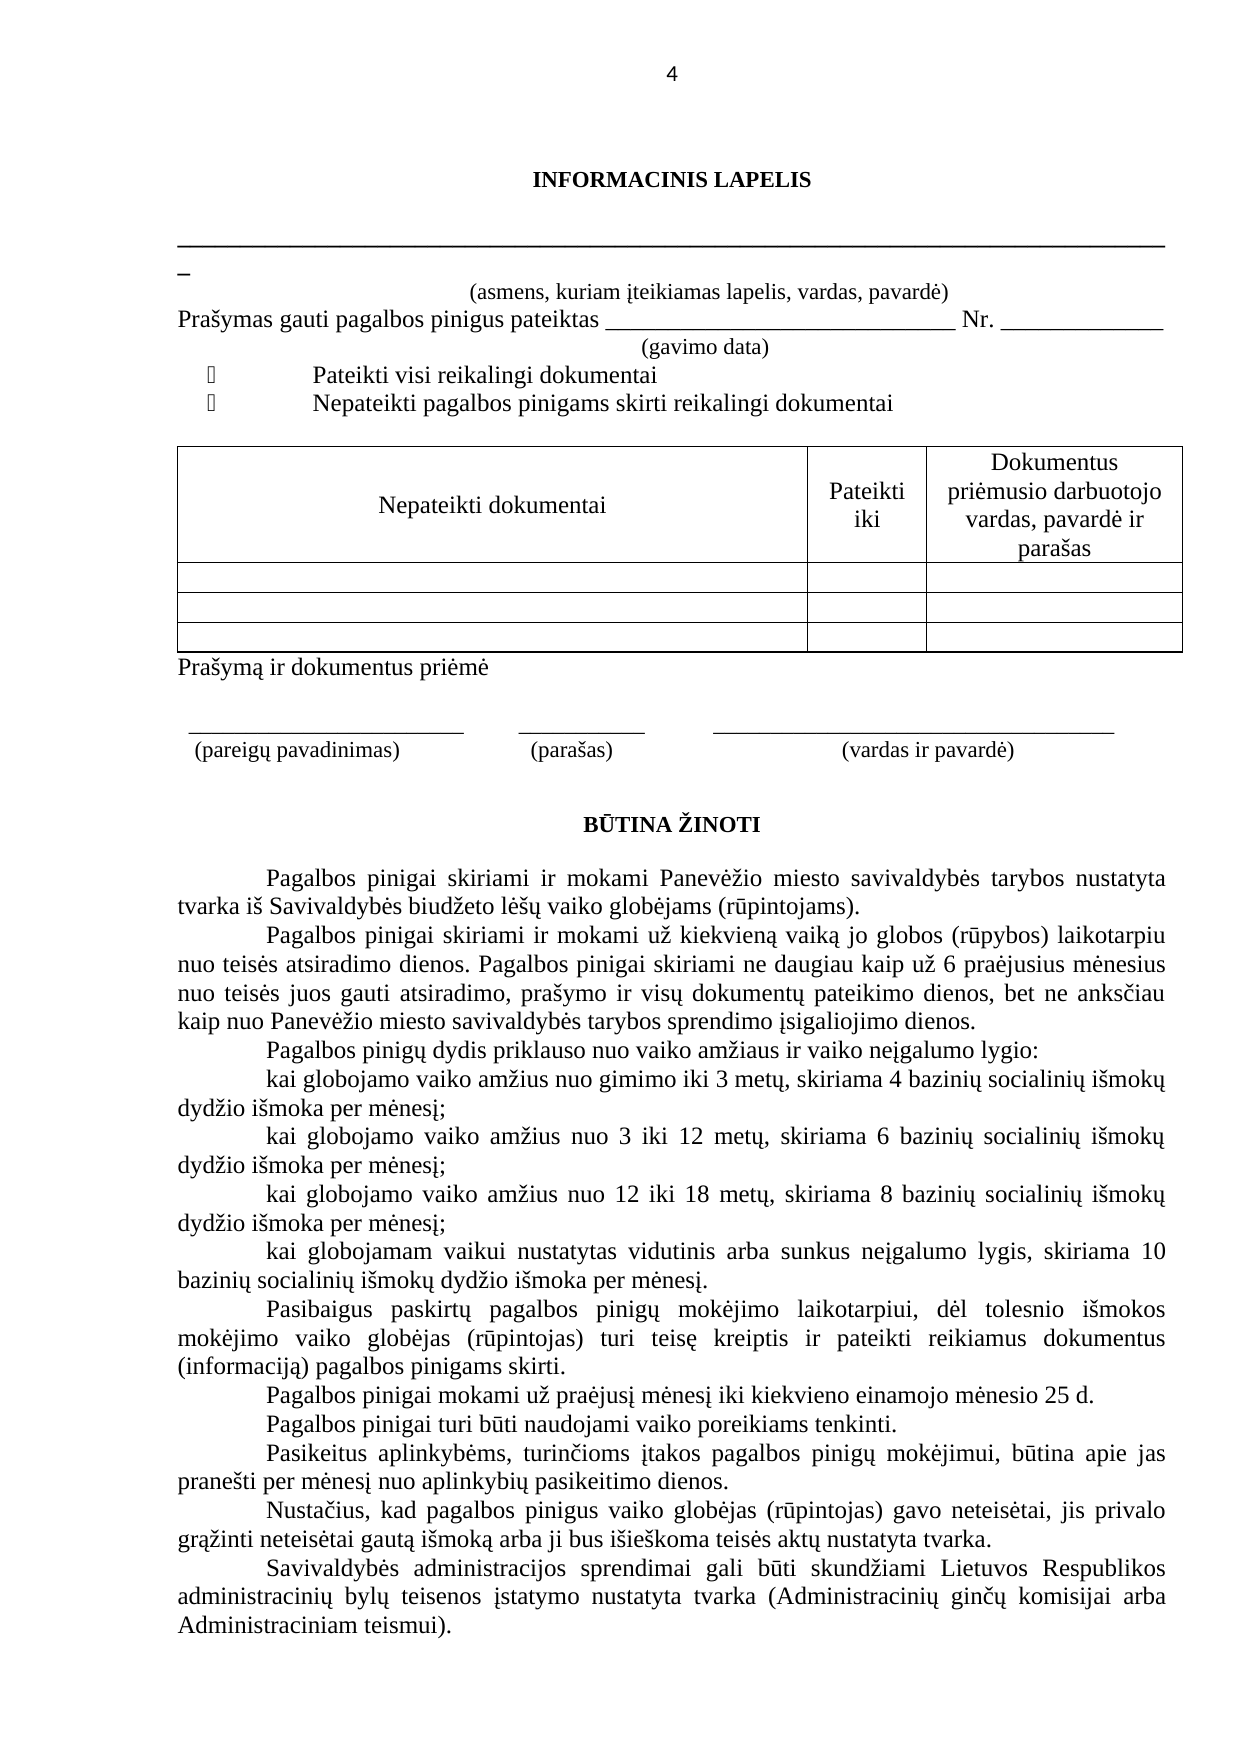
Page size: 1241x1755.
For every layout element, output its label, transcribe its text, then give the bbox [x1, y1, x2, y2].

text (asmens, kuriam įteikiamas lapelis, vardas, pavardė) [177, 278, 1167, 304]
text INFORMACINIS LAPELIS [177, 166, 1167, 192]
text Pagalbos pinigai skiriami ir mokami Panevėžio miesto savivaldybės tarybos nustatyta tvarka iš Savivaldybės biudžeto lėšų vaiko globėjams (rūpintojams). [177, 863, 1167, 920]
text ________________________________________________________________________________ [177, 221, 1167, 278]
text Prašymą ir dokumentus priėmė [177, 653, 1167, 681]
table_header ________________________ (pareigų pavadinimas) [177, 710, 507, 763]
text Savivaldybės administracijos sprendimai gali būti skundžiami Lietuvos Respublikos administracinių bylų teisenos įstatymo nustatyta tvarka (Administracinių ginčų komisijai arba Administraciniam teismui). [177, 1553, 1167, 1639]
text Prašymas gauti pagalbos pinigus pateiktas ____________________________ Nr. _____________ [177, 304, 1167, 333]
table_cell [927, 563, 1182, 592]
text (gavimo data) [177, 333, 1167, 360]
table_cell [178, 623, 807, 651]
table_header Dokumentus priėmusio darbuotojo vardas, pavardė ir parašas [927, 447, 1182, 562]
text kai globojamo vaiko amžius nuo 3 iki 12 metų, skiriama 6 bazinių socialinių išmokų dydžio išmoka per mėnesį; [177, 1121, 1167, 1179]
table_cell [808, 593, 926, 622]
text Pasikeitus aplinkybėms, turinčioms įtakos pagalbos pinigų mokėjimui, būtina apie jas pranešti per mėnesį nuo aplinkybių pasikeitimo dienos. [177, 1438, 1167, 1495]
text Pagalbos pinigai skiriami ir mokami už kiekvieną vaiką jo globos (rūpybos) laikotarpiu nuo teisės atsiradimo dienos. Pagalbos pinigai skiriami ne daugiau kaip už 6 praėjusius mėnesius nuo teisės juos gauti atsiradimo, prašymo ir visų dokumentų pateikimo dienos, bet ne anksčiau kaip nuo Panevėžio miesto savivaldybės tarybos sprendimo įsigaliojimo dienos. [177, 920, 1167, 1035]
table_cell [178, 563, 807, 592]
text kai globojamam vaikui nustatytas vidutinis arba sunkus neįgalumo lygis, skiriama 10 bazinių socialinių išmokų dydžio išmoka per mėnesį. [177, 1236, 1167, 1294]
table_header ___________ ___________________________________ (parašas) (vardas ir pavardė) [507, 710, 1186, 763]
text Nustačius, kad pagalbos pinigus vaiko globėjas (rūpintojas) gavo neteisėtai, jis privalo grąžinti neteisėtai gautą išmoką arba ji bus išieškoma teisės aktų nustatyta tvarka. [177, 1495, 1167, 1553]
table_cell [178, 593, 807, 622]
table_cell [808, 623, 926, 651]
text Pagalbos pinigų dydis priklauso nuo vaiko amžiaus ir vaiko neįgalumo lygio: [177, 1035, 1167, 1064]
table_header Pateikti iki [808, 447, 926, 562]
text Pagalbos pinigai turi būti naudojami vaiko poreikiams tenkinti. [177, 1409, 1167, 1438]
text Pagalbos pinigai mokami už praėjusį mėnesį iki kiekvieno einamojo mėnesio 25 d. [177, 1380, 1167, 1409]
text kai globojamo vaiko amžius nuo 12 iki 18 metų, skiriama 8 bazinių socialinių išmokų dydžio išmoka per mėnesį; [177, 1179, 1167, 1236]
table_cell [927, 623, 1182, 651]
text Pasibaigus paskirtų pagalbos pinigų mokėjimo laikotarpiui, dėl tolesnio išmokos mokėjimo vaiko globėjas (rūpintojas) turi teisę kreiptis ir pateikti reikiamus dokumentus (informaciją) pagalbos pinigams skirti. [177, 1294, 1167, 1380]
text  Nepateikti pagalbos pinigams skirti reikalingi dokumentai [177, 388, 1167, 417]
table_cell [808, 563, 926, 592]
text  Pateikti visi reikalingi dokumentai [177, 360, 1167, 388]
table_cell [927, 593, 1182, 622]
text kai globojamo vaiko amžius nuo gimimo iki 3 metų, skiriama 4 bazinių socialinių išmokų dydžio išmoka per mėnesį; [177, 1064, 1167, 1121]
table_header Nepateikti dokumentai [178, 447, 807, 562]
subtitle BŪTINA ŽINOTI [177, 813, 1167, 838]
